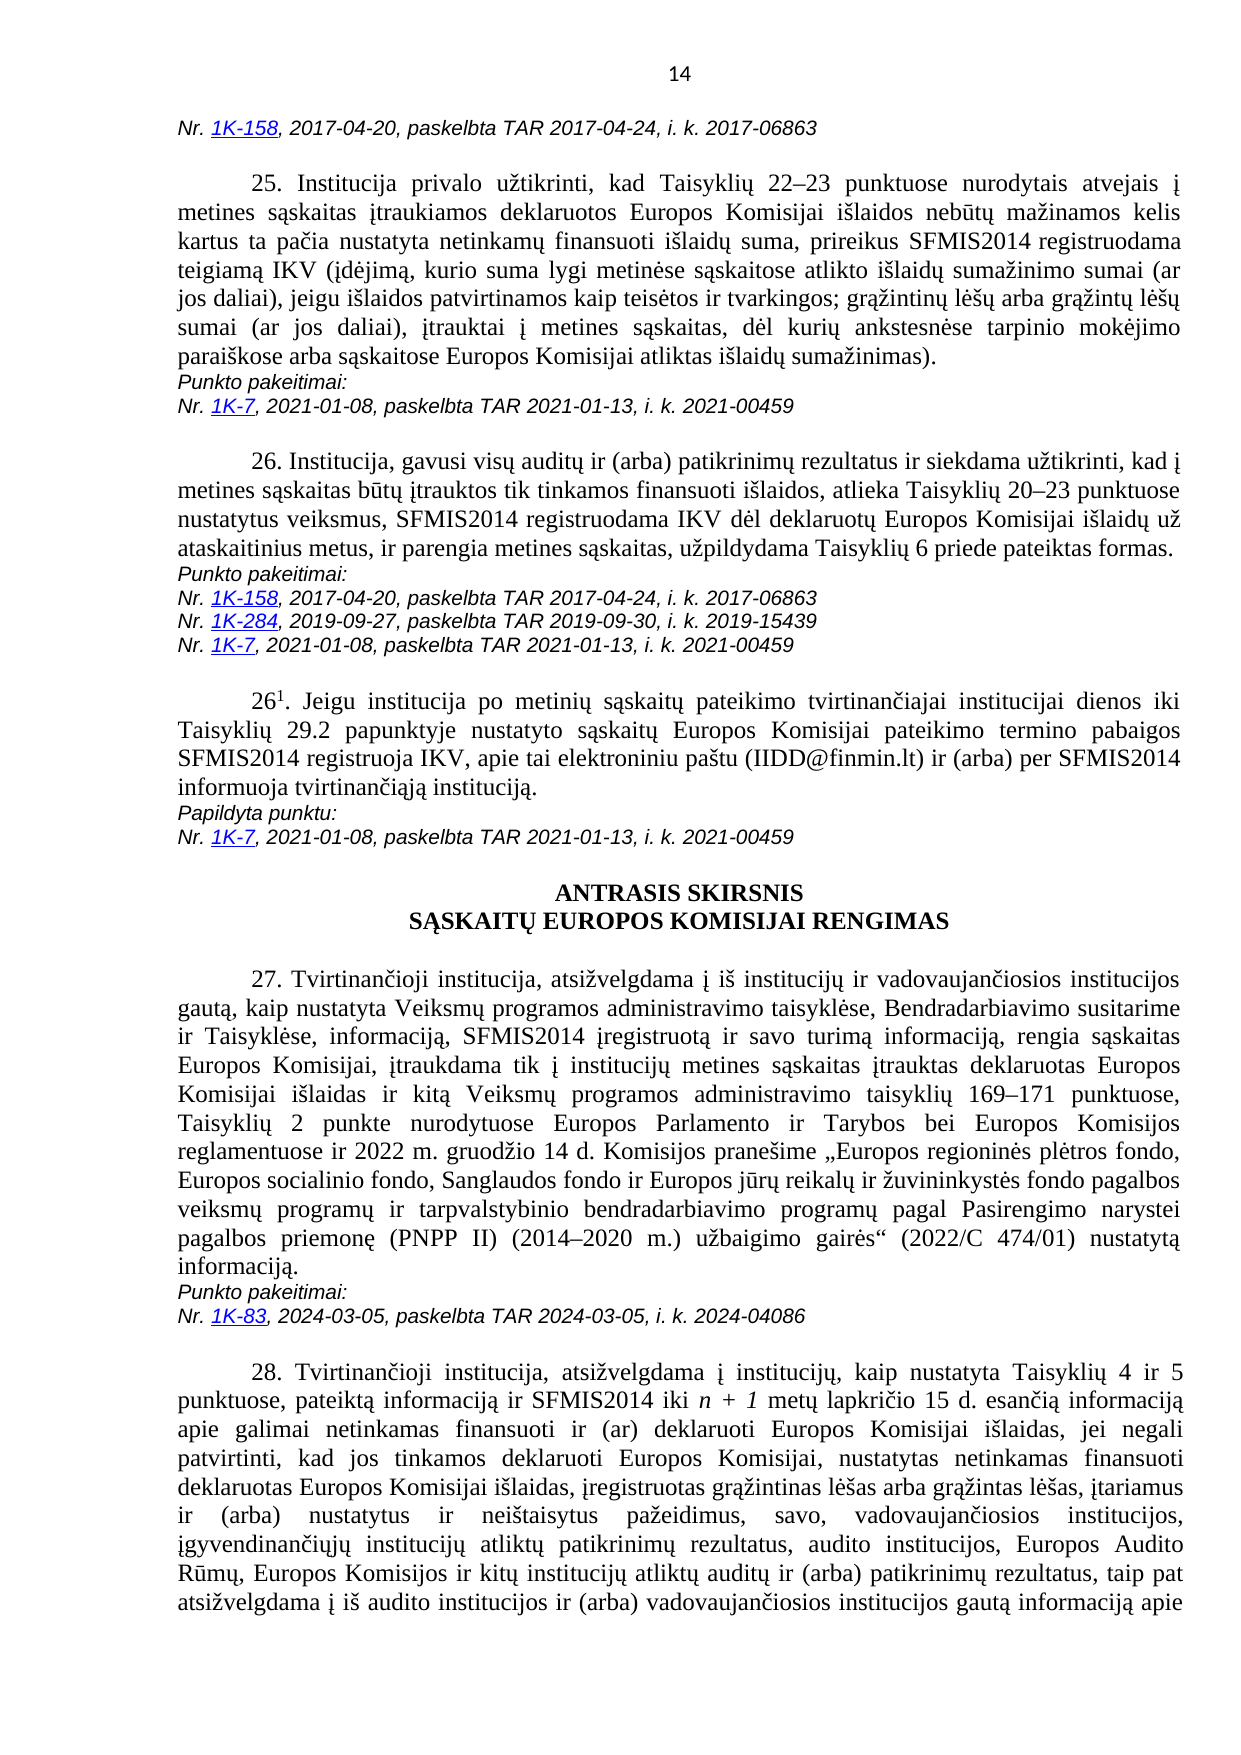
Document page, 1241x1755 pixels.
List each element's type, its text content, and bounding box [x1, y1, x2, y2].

text 26. Institucija, gavusi visų auditų ir (arba) patikrinimų rezultatus ir siekdama užtikrinti, kad į metines sąskaitas būtų įtrauktos tik tinkamos finansuoti išlaidos, atlieka Taisyklių 20–23 punktuose nustatytus veiksmus, SFMIS2014 registruodama IKV dėl deklaruotų Europos Komisijai išlaidų už ataskaitinius metus, ir parengia metines sąskaitas, užpildydama Taisyklių 6 priede pateiktas formas. [177, 446, 1181, 561]
text 261. Jeigu institucija po metinių sąskaitų pateikimo tvirtinančiajai institucijai dienos iki Taisyklių 29.2 papunktyje nustatyto sąskaitų Europos Komisijai pateikimo termino pabaigos SFMIS2014 registruoja IKV, apie tai elektroniniu paštu (IIDD@finmin.lt) ir (arba) per SFMIS2014 informuoja tvirtinančiąją instituciją. [177, 686, 1181, 801]
text 27. Tvirtinančioji institucija, atsižvelgdama į iš institucijų ir vadovaujančiosios institucijos gautą, kaip nustatyta Veiksmų programos administravimo taisyklėse, Bendradarbiavimo susitarime ir Taisyklėse, informaciją, SFMIS2014 įregistruotą ir savo turimą informaciją, rengia sąskaitas Europos Komisijai, įtraukdama tik į institucijų metines sąskaitas įtrauktas deklaruotas Europos Komisijai išlaidas ir kitą Veiksmų programos administravimo taisyklių 169–171 punktuose, Taisyklių 2 punkte nurodytuose Europos Parlamento ir Tarybos bei Europos Komisijos reglamentuose ir 2022 m. gruodžio 14 d. Komisijos pranešime „Europos regioninės plėtros fondo, Europos socialinio fondo, Sanglaudos fondo ir Europos jūrų reikalų ir žuvininkystės fondo pagalbos veiksmų programų ir tarpvalstybinio bendradarbiavimo programų pagal Pasirengimo narystei pagalbos priemonę (PNPP II) (2014–2020 m.) užbaigimo gairės“ (2022/C 474/01) nustatytą informaciją. [177, 964, 1181, 1280]
text SĄSKAITŲ EUROPOS KOMISIJAI RENGIMAS [177, 906, 1181, 935]
text Nr. 1K-7, 2021-01-08, paskelbta TAR 2021-01-13, i. k. 2021-00459 [177, 633, 1181, 657]
text Nr. 1K-284, 2019-09-27, paskelbta TAR 2019-09-30, i. k. 2019-15439 [177, 609, 1181, 633]
text Nr. 1K-158, 2017-04-20, paskelbta TAR 2017-04-24, i. k. 2017-06863 [177, 585, 1181, 609]
text Papildyta punktu: [177, 801, 1181, 825]
text Nr. 1K-158, 2017-04-20, paskelbta TAR 2017-04-24, i. k. 2017-06863 [177, 116, 1181, 140]
text ANTRASIS SKIRSNIS [177, 878, 1181, 906]
text Punkto pakeitimai: [177, 561, 1181, 585]
text Nr. 1K-83, 2024-03-05, paskelbta TAR 2024-03-05, i. k. 2024-04086 [177, 1304, 1181, 1328]
text Punkto pakeitimai: [177, 370, 1181, 394]
text Nr. 1K-7, 2021-01-08, paskelbta TAR 2021-01-13, i. k. 2021-00459 [177, 394, 1181, 418]
text 28. Tvirtinančioji institucija, atsižvelgdama į institucijų, kaip nustatyta Taisyklių 4 ir 5 punktuose, pateiktą informaciją ir SFMIS2014 iki n + 1 metų lapkričio 15 d. esančią informaciją apie galimai netinkamas finansuoti ir (ar) deklaruoti Europos Komisijai išlaidas, jei negali patvirtinti, kad jos tinkamos deklaruoti Europos Komisijai, nustatytas netinkamas finansuoti deklaruotas Europos Komisijai išlaidas, įregistruotas grąžintinas lėšas arba grąžintas lėšas, įtariamus ir (arba) nustatytus ir neištaisytus pažeidimus, savo, vadovaujančiosios institucijos, įgyvendinančiųjų institucijų atliktų patikrinimų rezultatus, audito institucijos, Europos Audito Rūmų, Europos Komisijos ir kitų institucijų atliktų auditų ir (arba) patikrinimų rezultatus, taip pat atsižvelgdama į iš audito institucijos ir (arba) vadovaujančiosios institucijos gautą informaciją apie [177, 1357, 1184, 1616]
text 25. Institucija privalo užtikrinti, kad Taisyklių 22–23 punktuose nurodytais atvejais į metines sąskaitas įtraukiamos deklaruotos Europos Komisijai išlaidos nebūtų mažinamos kelis kartus ta pačia nustatyta netinkamų finansuoti išlaidų suma, prireikus SFMIS2014 registruodama teigiamą IKV (įdėjimą, kurio suma lygi metinėse sąskaitose atlikto išlaidų sumažinimo sumai (ar jos daliai), jeigu išlaidos patvirtinamos kaip teisėtos ir tvarkingos; grąžintinų lėšų arba grąžintų lėšų sumai (ar jos daliai), įtrauktai į metines sąskaitas, dėl kurių ankstesnėse tarpinio mokėjimo paraiškose arba sąskaitose Europos Komisijai atliktas išlaidų sumažinimas). [177, 168, 1181, 370]
text Nr. 1K-7, 2021-01-08, paskelbta TAR 2021-01-13, i. k. 2021-00459 [177, 825, 1181, 849]
text Punkto pakeitimai: [177, 1280, 1181, 1304]
